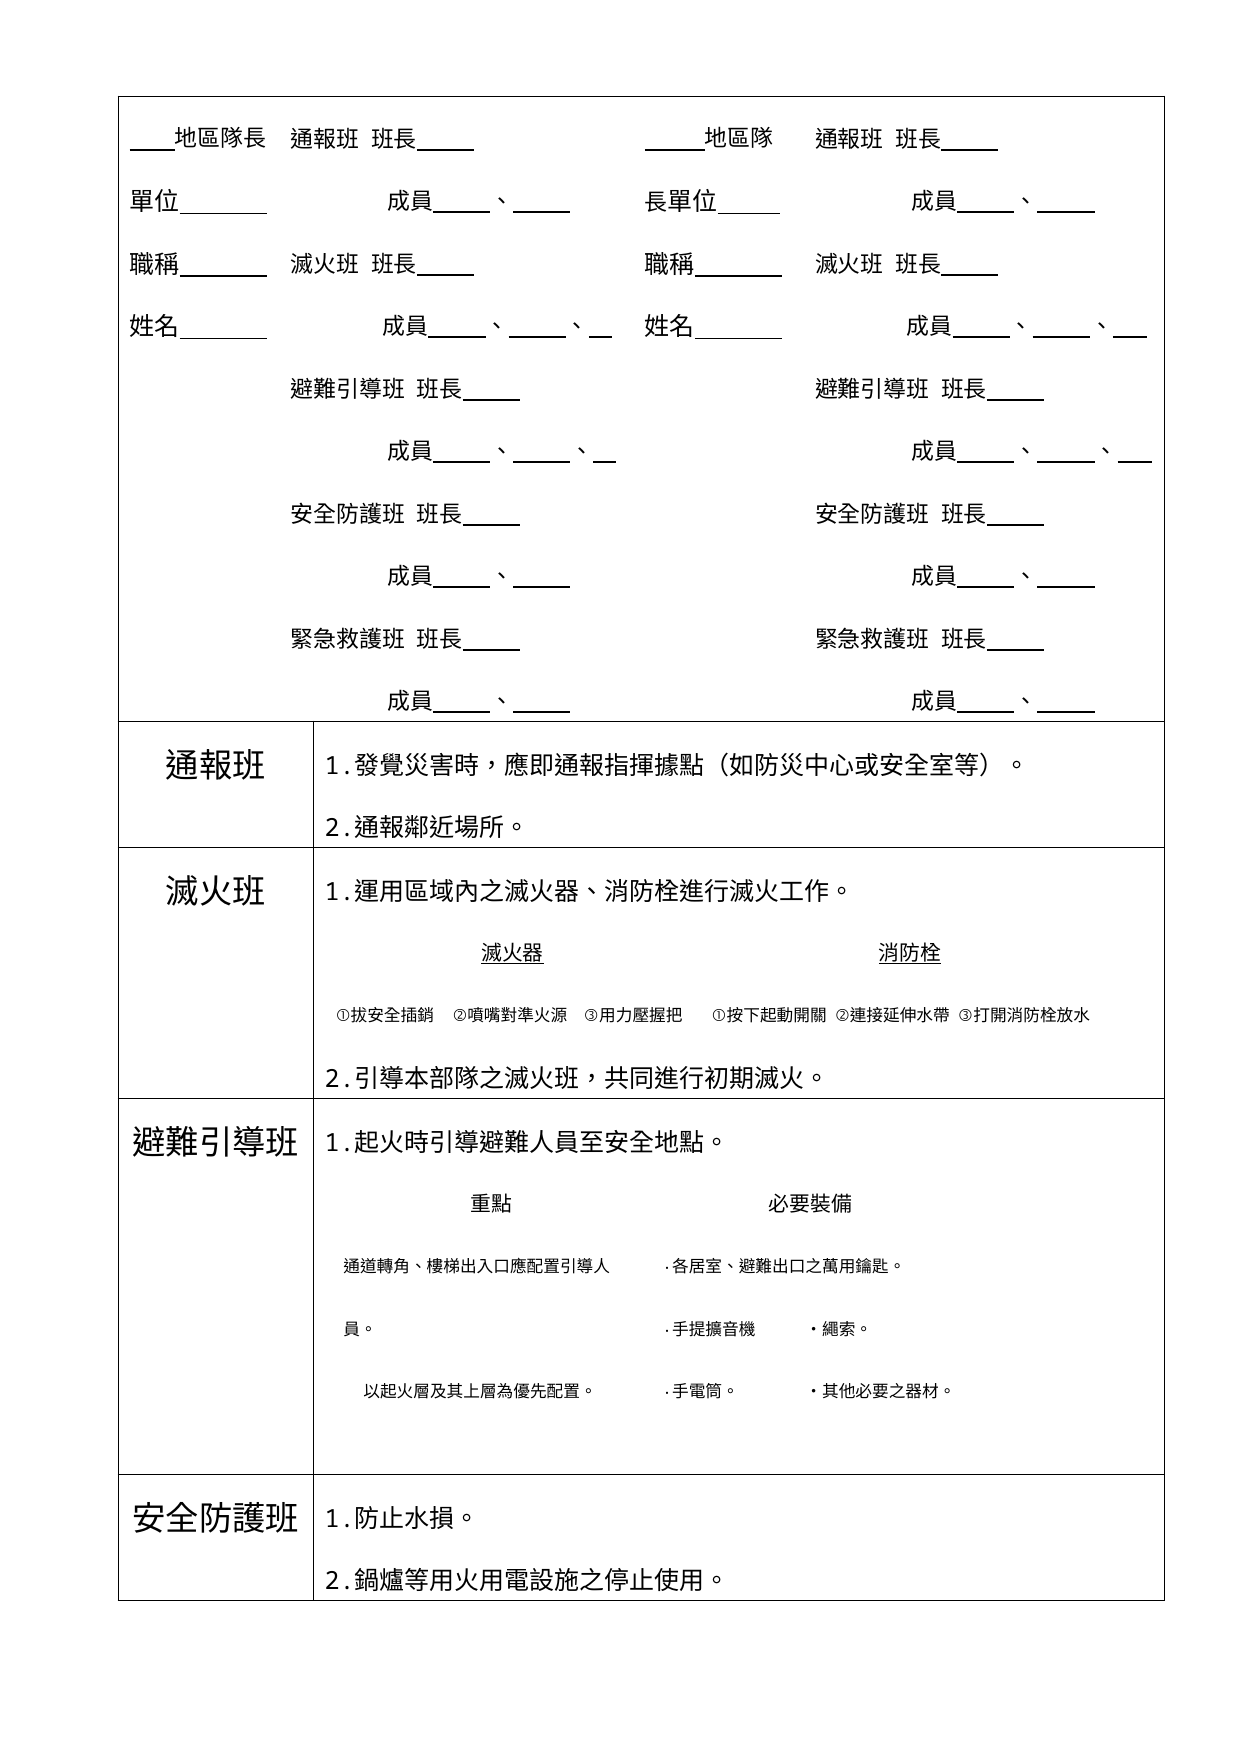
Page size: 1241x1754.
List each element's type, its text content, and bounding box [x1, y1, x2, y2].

table_cell 滅火班 [119, 848, 313, 1098]
table_cell 拔安全插銷 噴嘴對準火源 用力壓握把 [324, 973, 700, 1035]
table_cell 避難引導班 [119, 1099, 313, 1474]
table_cell 通報班 [119, 722, 313, 847]
table_header 必要裝備 [651, 1161, 969, 1224]
table_cell 安全防護班 [119, 1475, 313, 1600]
table_cell 1.防止水損。 2.鍋爐等用火用電設施之停止使用。 [314, 1475, 1164, 1600]
table_cell 按下起動開關 連接延伸水帶 打開消防栓放水 [700, 973, 1119, 1035]
table_cell 地區隊長 單位 職稱 姓名 [119, 97, 279, 721]
table_cell 通報班 班長 成員 、 滅火班 班長 成員 、 、 避難引導班 班長 成員 、 、 安全防護班 班長 成員 、 緊急救護班 班長 成員 、 [279, 97, 633, 721]
table_cell 通道轉角、樓梯出入口應配置引導人員。 以起火層及其上層為優先配置。 [332, 1224, 651, 1411]
table_header 滅火器 [324, 910, 700, 973]
table_cell 1.起火時引導避難人員至安全地點。 [314, 1099, 1164, 1474]
table_cell 1.發覺災害時，應即通報指揮據點（如防災中心或安全室等）。 2.通報鄰近場所。 [314, 722, 1164, 847]
table_cell 1.運用區域內之滅火器、消防栓進行滅火工作。 2.引導本部隊之滅火班，共同進行初期滅火。 [314, 848, 1164, 1098]
table_header 重點 [332, 1161, 651, 1224]
table_cell ‧各居室、避難出口之萬用鑰匙。 ‧手提擴音機 ‧繩索。 ‧手電筒。 ‧其他必要之器材。 [651, 1224, 969, 1411]
table_cell 通報班 班長 成員 、 滅火班 班長 成員 、 、 避難引導班 班長 成員 、 、 安全防護班 班長 成員 、 緊急救護班 班長 成員 、 [804, 97, 1164, 721]
table_cell 地區隊長單位 職稱 姓名 [633, 97, 803, 721]
table_header 消防栓 [700, 910, 1119, 973]
